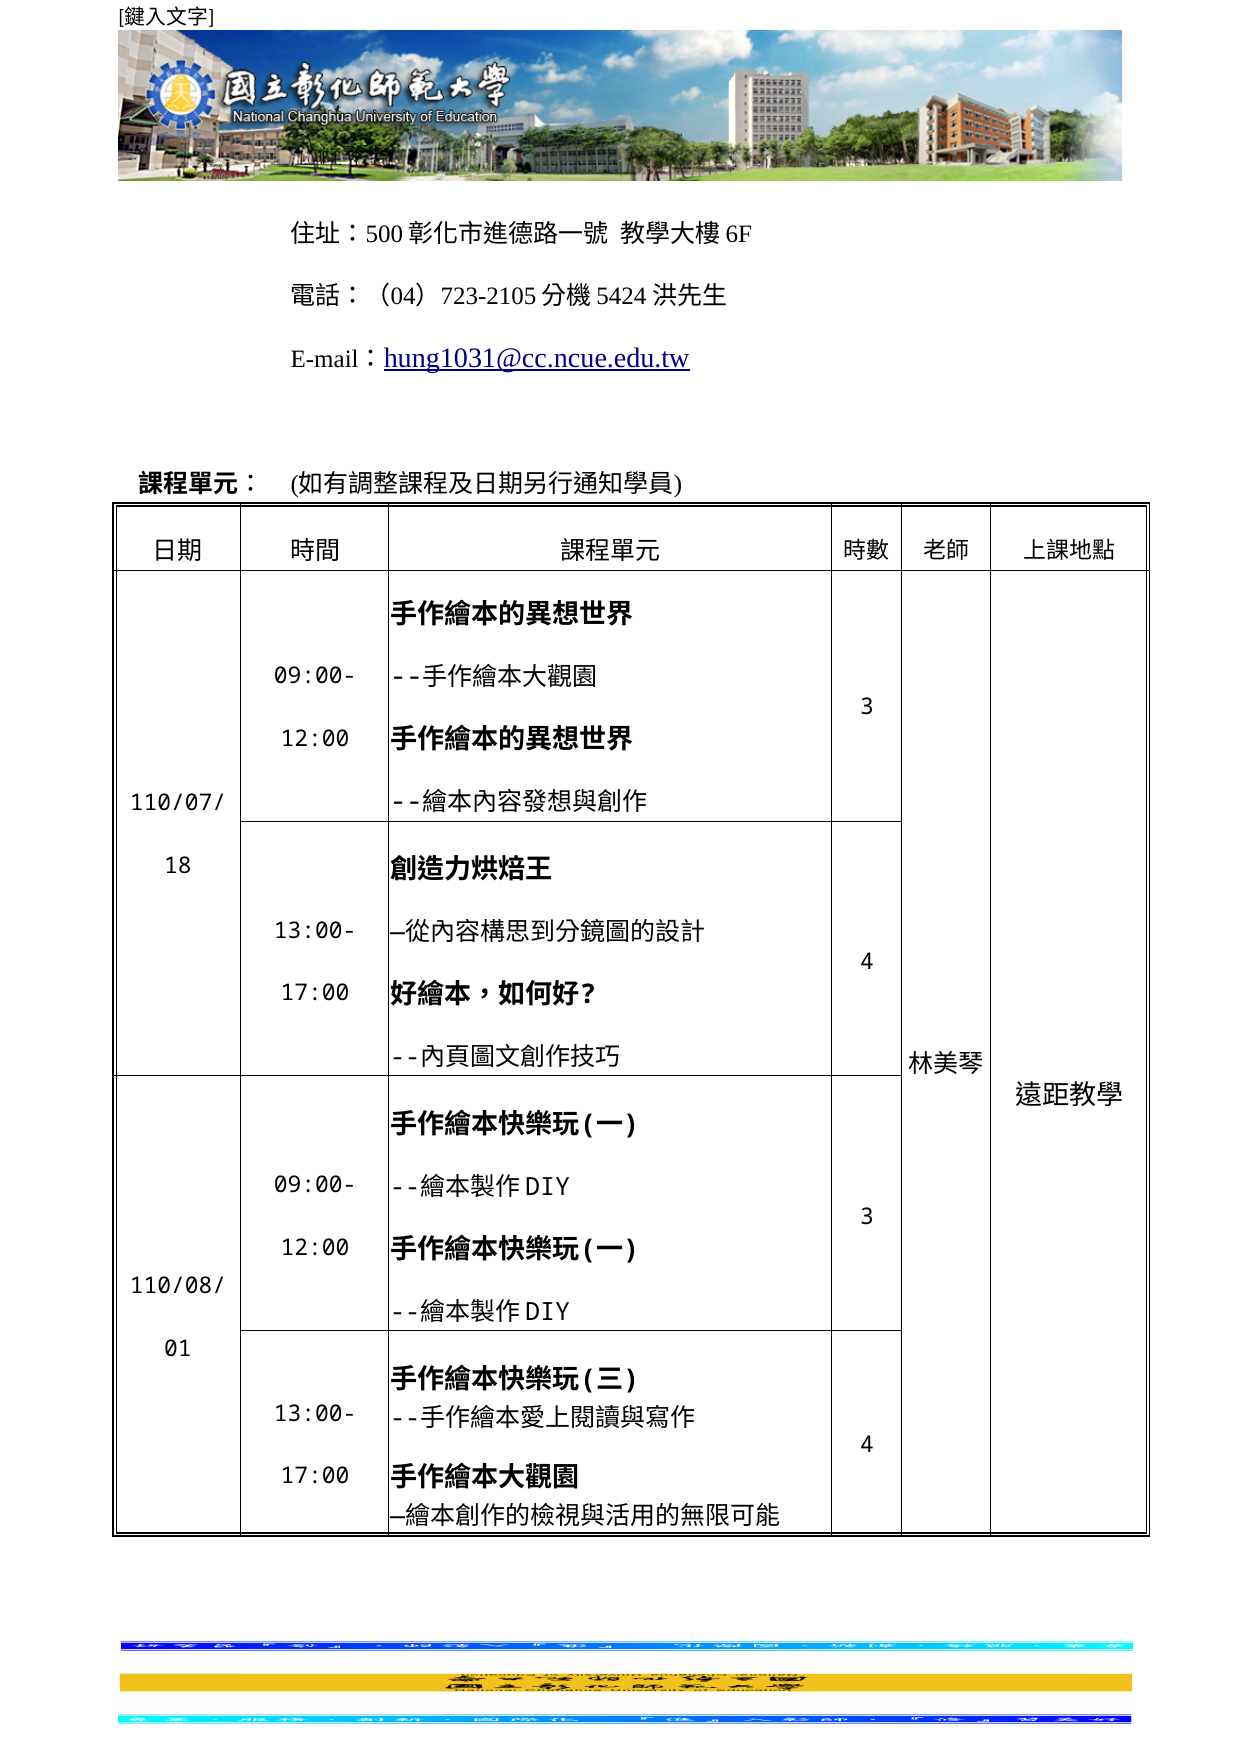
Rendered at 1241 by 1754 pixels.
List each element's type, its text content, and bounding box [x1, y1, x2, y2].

table_cell 110/07/18 [117, 571, 240, 1075]
table_cell 林美琴 [902, 571, 990, 1532]
table_cell 手作繪本的異想世界 --手作繪本大觀園 手作繪本的異想世界 --繪本內容發想與創作 [389, 571, 831, 821]
table_cell 手作繪本快樂玩(三) --手作繪本愛上閱讀與寫作 手作繪本大觀園 —繪本創作的檢視與活用的無限可能 [389, 1331, 831, 1532]
table_cell [86, 1075, 112, 1532]
table_cell [138, 190, 279, 377]
table_cell 遠距教學 [991, 571, 1146, 1532]
table_header 課程單元： [138, 440, 279, 502]
table_header 日期 [117, 507, 240, 569]
table_cell 09:00-12:00 [241, 571, 388, 821]
table_header [100, 1537, 233, 1605]
table_cell 住址：500彰化市進德路一號 教學大樓6F 電話：（04）723-2105分機5424 洪先生 E-mail：hung1031@cc.ncue.edu.tw [279, 190, 1102, 377]
table_cell [1150, 570, 1154, 821]
table_header [86, 502, 112, 569]
table_header 時數 [832, 507, 901, 569]
table_header [1150, 502, 1154, 569]
table_header [1136, 1537, 1140, 1605]
table_cell 13:00-17:00 [241, 1331, 388, 1532]
table_cell [1150, 1075, 1154, 1330]
table_cell 110/08/01 [117, 1076, 240, 1532]
table_cell 3 [832, 571, 901, 821]
table_cell 09:00-12:00 [241, 1076, 388, 1330]
table_header 上課地點 [991, 507, 1146, 569]
table_cell 創造力烘焙王 —從內容構思到分鏡圖的設計 好繪本，如何好? --內頁圖文創作技巧 [389, 822, 831, 1075]
table_cell 手作繪本快樂玩(一) --繪本製作DIY 手作繪本快樂玩(一) --繪本製作DIY [389, 1076, 831, 1330]
table_header [233, 1537, 1069, 1605]
table_header [1069, 1537, 1136, 1605]
table_cell [1150, 1330, 1154, 1532]
table_cell 4 [832, 1331, 901, 1532]
table_header 課程單元 [389, 507, 831, 569]
table_cell 3 [832, 1076, 901, 1330]
table_header (如有調整課程及日期另行通知學員) [279, 440, 1102, 502]
table_header 老師 [902, 507, 990, 569]
table_cell 13:00-17:00 [241, 822, 388, 1075]
table_cell [86, 570, 112, 1075]
table_cell 4 [832, 822, 901, 1075]
table_cell [1150, 821, 1154, 1075]
table_header 時間 [241, 507, 388, 569]
